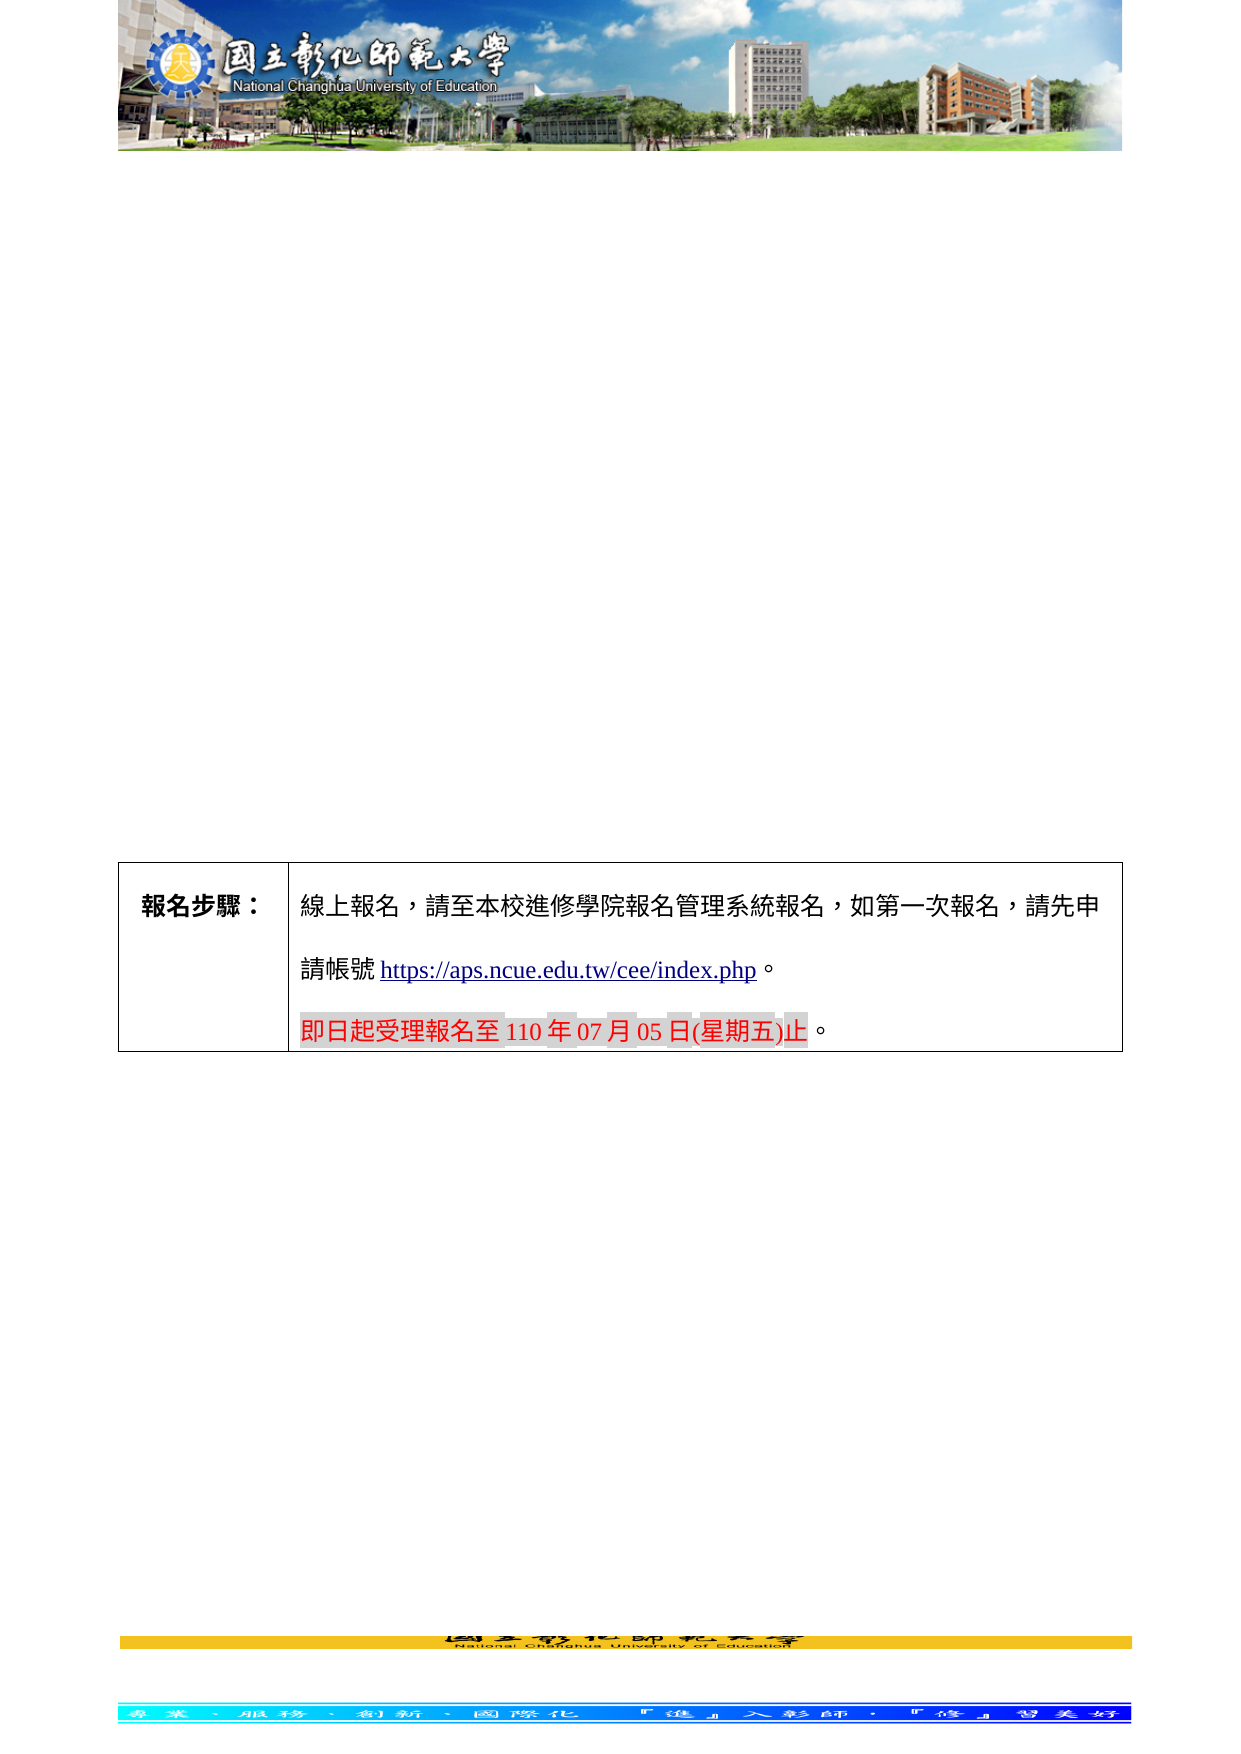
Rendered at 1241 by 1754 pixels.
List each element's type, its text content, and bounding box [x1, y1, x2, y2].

table_cell 線上報名，請至本校進修學院報名管理系統報名，如第一次報名，請先申請帳號https://aps.ncue.edu.tw/cee/index.php。 即日起受理報名至110年07月05日(星期五)止。 [289, 863, 1122, 1051]
table_cell 報名步驟： [119, 863, 288, 1051]
